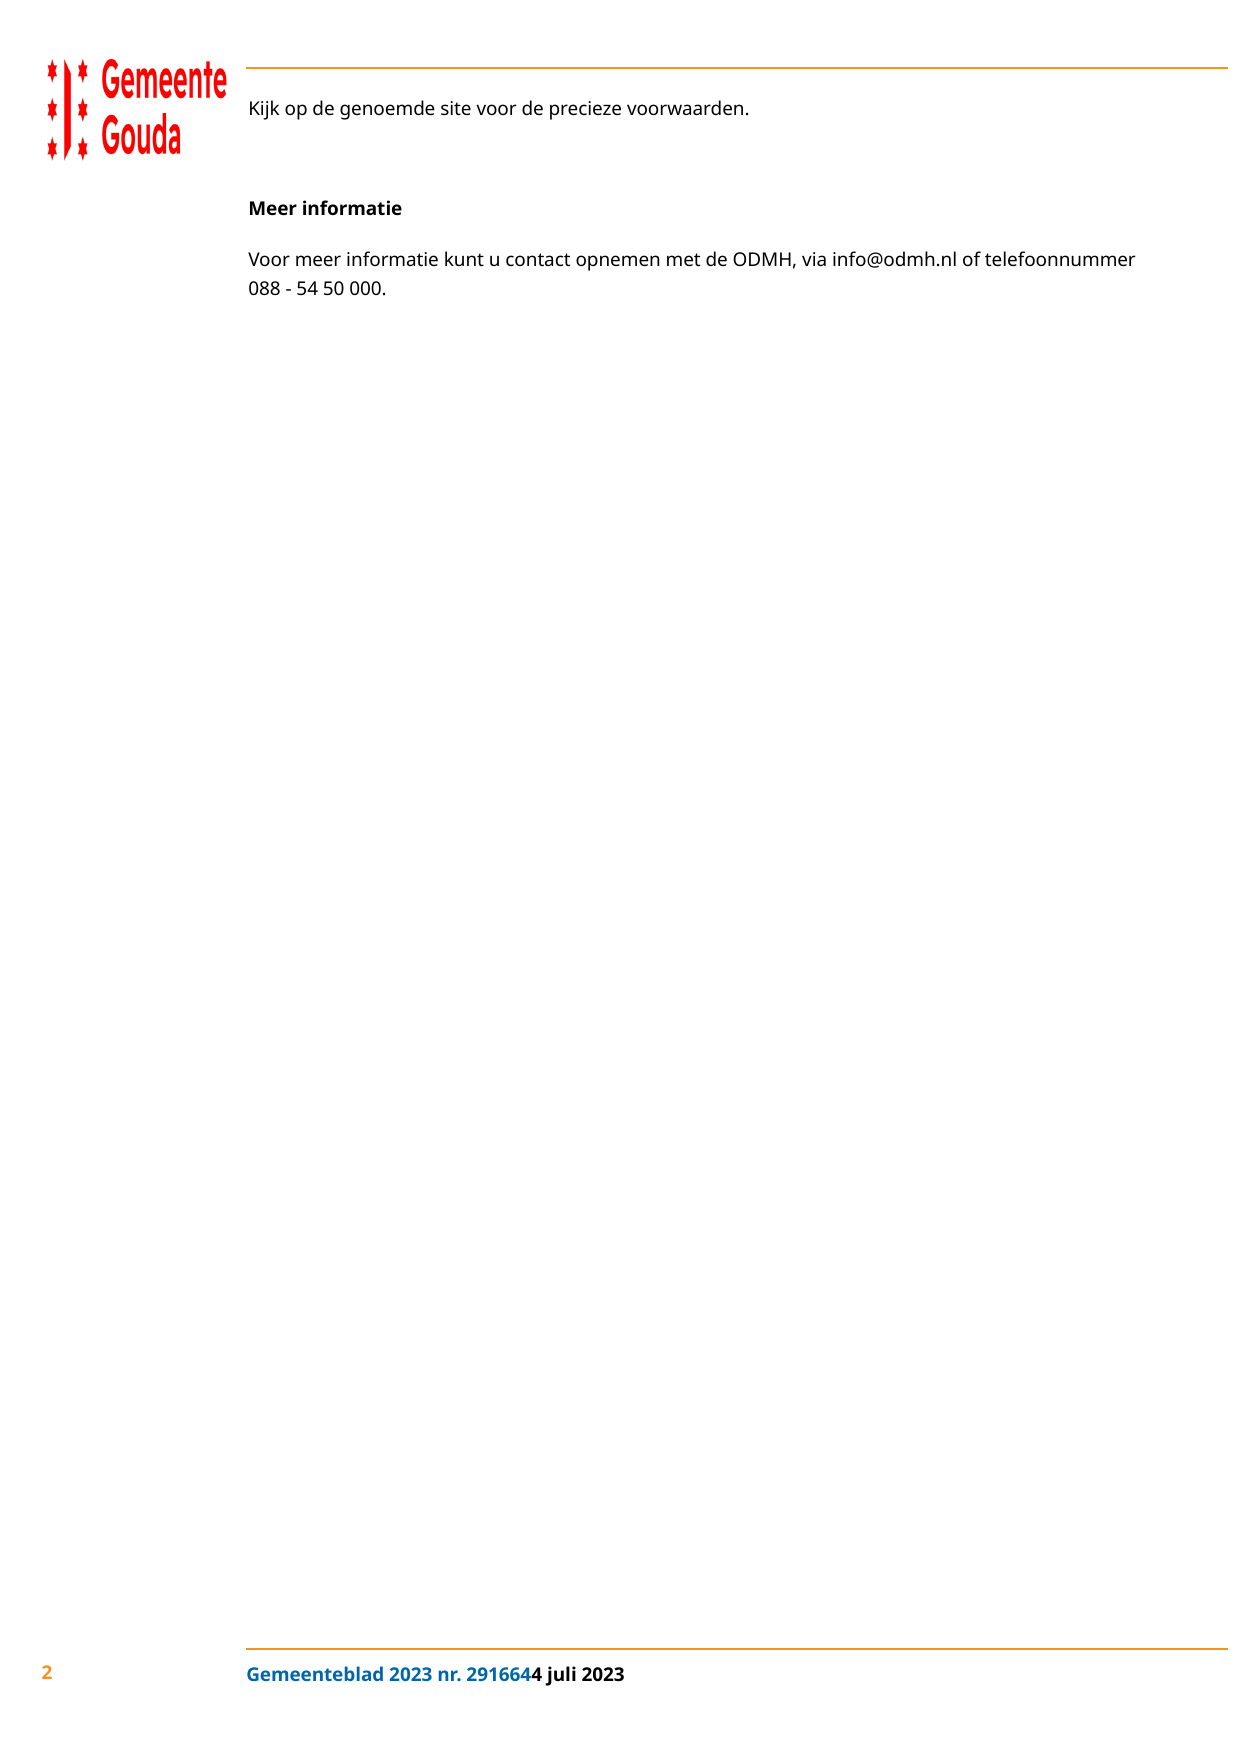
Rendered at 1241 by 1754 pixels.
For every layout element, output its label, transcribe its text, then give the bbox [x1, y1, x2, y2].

text Voor meer informatie kunt u contact opnemen met de ODMH, via info@odmh.nl of telefoonnummer 088 - 54 50 000. [248, 246, 1152, 301]
picture [41, 47, 231, 172]
text Meer informatie [248, 196, 1152, 221]
text Kijk op de genoemde site voor de precieze voorwaarden. [248, 95, 1152, 121]
